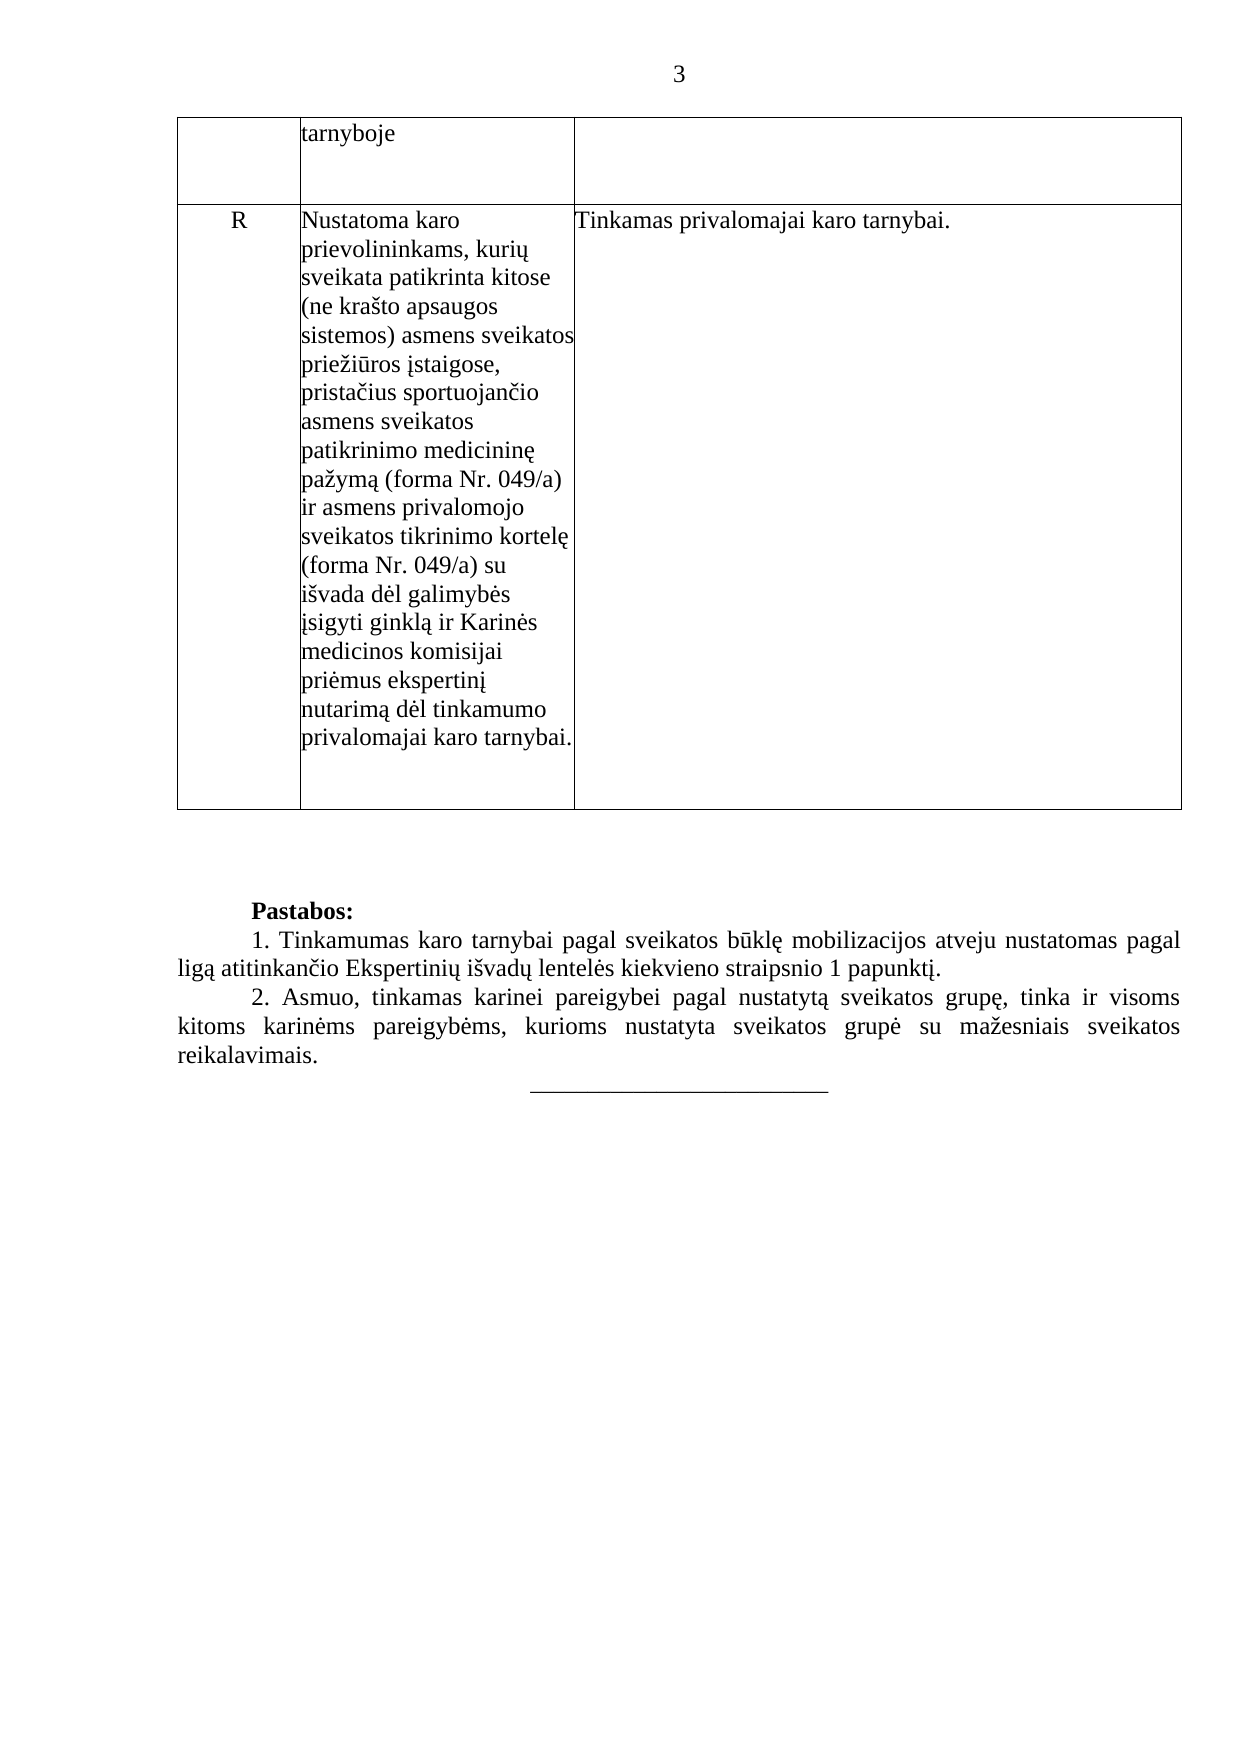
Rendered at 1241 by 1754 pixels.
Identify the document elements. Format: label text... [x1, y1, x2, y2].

table_cell Nustatoma karo prievolininkams, kurių sveikata patikrinta kitose (ne krašto apsaugos sistemos) asmens sveikatos priežiūros įstaigose, pristačius sportuojančio asmens sveikatos patikrinimo medicininę pažymą (forma Nr. 049/a) ir asmens privalomojo sveikatos tikrinimo kortelę (forma Nr. 049/a) su išvada dėl galimybės įsigyti ginklą ir Karinės medicinos komisijai priėmus ekspertinį nutarimą dėl tinkamumo privalomajai karo tarnybai. [301, 205, 574, 809]
table_cell tarnyboje [301, 118, 574, 204]
table_cell R [178, 205, 300, 809]
text __________________________ [177, 1068, 1181, 1095]
text 2. Asmuo, tinkamas karinei pareigybei pagal nustatytą sveikatos grupę, tinka ir visoms kitoms karinėms pareigybėms, kurioms nustatyta sveikatos grupė su mažesniais sveikatos reikalavimais. [177, 982, 1181, 1068]
table_cell [178, 118, 300, 204]
table_cell Tinkamas privalomajai karo tarnybai. [575, 205, 1181, 809]
text 1. Tinkamumas karo tarnybai pagal sveikatos būklę mobilizacijos atveju nustatomas pagal ligą atitinkančio Ekspertinių išvadų lentelės kiekvieno straipsnio 1 papunktį. [177, 925, 1181, 982]
table_cell [575, 118, 1181, 204]
text Pastabos: [177, 896, 1181, 925]
